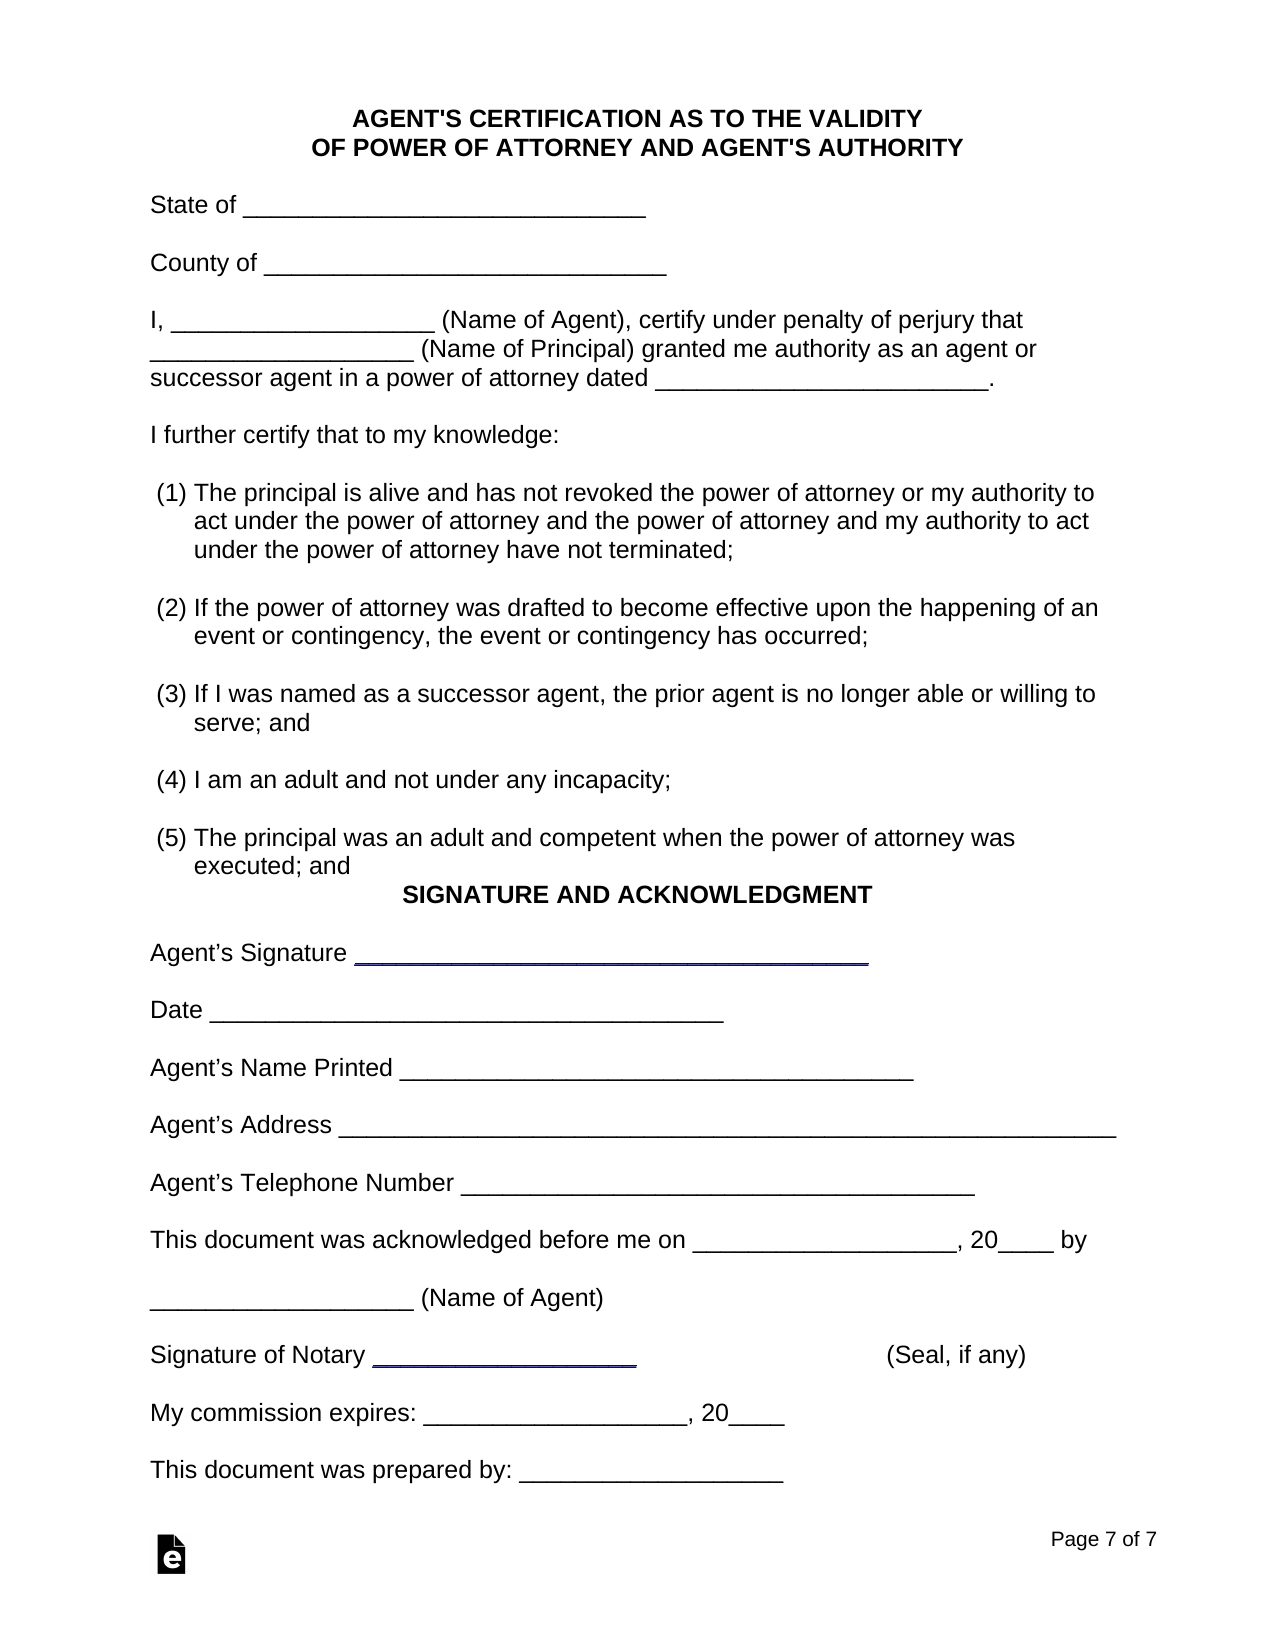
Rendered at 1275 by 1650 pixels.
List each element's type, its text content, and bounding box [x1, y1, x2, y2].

text This document was acknowledged before me on ___________________, 20____ by [150, 1225, 1125, 1254]
text Agent’s Name Printed _____________________________________ [150, 1052, 1125, 1081]
list I am an adult and not under any incapacity; [156, 765, 1125, 794]
text OF POWER OF ATTORNEY AND AGENT'S AUTHORITY [150, 132, 1125, 161]
text This document was prepared by: ___________________ [150, 1455, 1125, 1484]
text Agent’s Address ________________________________________________________ [150, 1110, 1125, 1139]
list The principal was an adult and competent when the power of attorney was executed; and [156, 822, 1125, 880]
text Date _____________________________________ [150, 995, 1125, 1024]
text State of _____________________________ [150, 190, 1125, 219]
list If the power of attorney was drafted to become effective upon the happening of an event or contingency, the event or contingency has occurred; [156, 592, 1125, 650]
text My commission expires: ___________________, 20____ [150, 1397, 1125, 1426]
text Signature of Notary ___________________ (Seal, if any) [150, 1340, 1125, 1369]
text I, ___________________ (Name of Agent), certify under penalty of perjury that ___________________ (Name of Principal) granted me authority as an agent or successor agent in a power of attorney dated ________________________. [150, 305, 1125, 391]
text Agent’s Telephone Number _____________________________________ [150, 1167, 1125, 1196]
text ___________________ (Name of Agent) [150, 1282, 1125, 1311]
list If I was named as a successor agent, the prior agent is no longer able or willing to serve; and [156, 679, 1125, 736]
text AGENT'S CERTIFICATION AS TO THE VALIDITY [150, 104, 1125, 132]
list The principal is alive and has not revoked the power of attorney or my authority to act under the power of attorney and the power of attorney and my authority to act under the power of attorney have not terminated; [156, 477, 1125, 564]
text I further certify that to my knowledge: [150, 420, 1125, 449]
text SIGNATURE AND ACKNOWLEDGMENT [150, 880, 1125, 909]
text County of _____________________________ [150, 247, 1125, 276]
text Agent’s Signature _____________________________________ [150, 937, 1125, 966]
